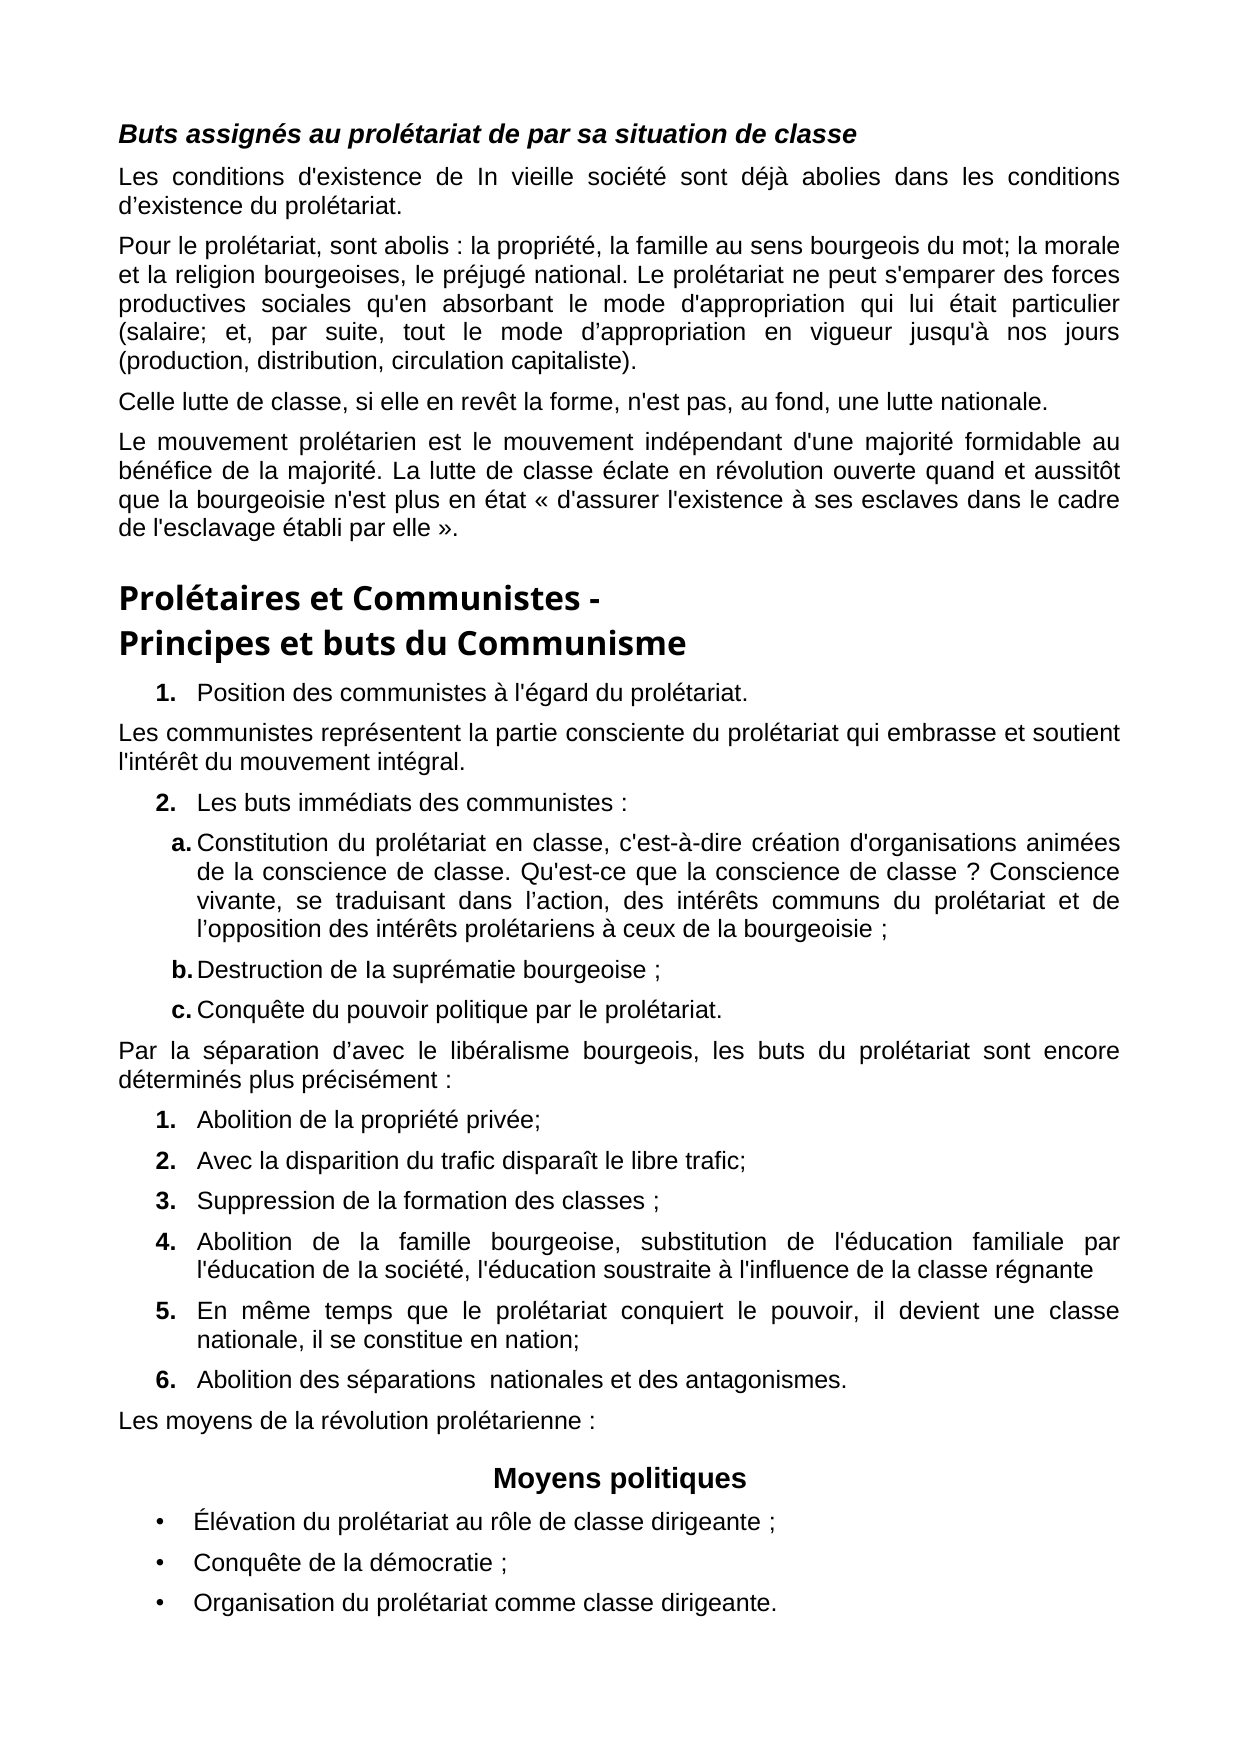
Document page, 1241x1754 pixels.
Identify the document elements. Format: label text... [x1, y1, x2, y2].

text Celle lutte de classe, si elle en revêt la forme, n'est pas, au fond, une lutte nationale. [118, 387, 1122, 415]
list Élévation du prolétariat au rôle de classe dirigeante ; [156, 1507, 1122, 1536]
list Suppression de la formation des classes ; [155, 1186, 1122, 1215]
list Constitution du prolétariat en classe, c'est-à-dire création d'organisations animées de la conscience de classe. Qu'est-ce que la conscience de classe ? Conscience vivante, se traduisant dans l’action, des intérêts communs du prolétariat et de l’opposition des intérêts prolétariens à ceux de la bourgeoisie ; [171, 828, 1122, 943]
list Destruction de Ia suprématie bourgeoise ; [171, 955, 1122, 984]
subtitle Buts assignés au prolétariat de par sa situation de classe [118, 118, 1122, 149]
list Conquête du pouvoir politique par le prolétariat. [171, 995, 1122, 1024]
list Abolition de la famille bourgeoise, substitution de l'éducation familiale par l'éducation de Ia société, l'éducation soustraite à l'influence de la classe régnante [155, 1227, 1122, 1284]
list Position des communistes à l'égard du prolétariat. [155, 678, 1122, 707]
text Les communistes représentent la partie consciente du prolétariat qui embrasse et soutient l'intérêt du mouvement intégral. [118, 718, 1122, 776]
text Le mouvement prolétarien est le mouvement indépendant d'une majorité formidable au bénéfice de la majorité. La lutte de classe éclate en révolution ouverte quand et aussitôt que la bourgeoisie n'est plus en état « d'assurer l'existence à ses esclaves dans le cadre de l'esclavage établi par elle ». [118, 427, 1122, 542]
text Les moyens de la révolution prolétarienne : [118, 1406, 1122, 1434]
list Conquête de la démocratie ; [156, 1548, 1122, 1576]
list En même temps que le prolétariat conquiert le pouvoir, il devient une classe nationale, il se constitue en nation; [155, 1296, 1122, 1353]
list Les buts immédiats des communistes : [155, 788, 1122, 816]
list Abolition des séparations nationales et des antagonismes. [155, 1365, 1122, 1394]
text Les conditions d'existence de In vieille société sont déjà abolies dans les conditions d’existence du prolétariat. [118, 162, 1122, 219]
text Pour le prolétariat, sont abolis : la propriété, la famille au sens bourgeois du mot; la morale et la religion bourgeoises, le préjugé national. Le prolétariat ne peut s'emparer des forces productives sociales qu'en absorbant le mode d'appropriation qui lui était particulier (salaire; et, par suite, tout le mode d’appropriation en vigueur jusqu'à nos jours (production, distribution, circulation capitaliste). [118, 231, 1122, 375]
list Organisation du prolétariat comme classe dirigeante. [156, 1588, 1122, 1617]
subtitle Principes et buts du Communisme [118, 620, 1122, 665]
list Abolition de la propriété privée; [155, 1105, 1122, 1134]
subtitle Moyens politiques [118, 1461, 1122, 1494]
list Avec la disparition du trafic disparaît le libre trafic; [155, 1146, 1122, 1174]
text Par la séparation d’avec le libéralisme bourgeois, les buts du prolétariat sont encore déterminés plus précisément : [118, 1036, 1122, 1093]
subtitle Prolétaires et Communistes - [118, 574, 1122, 620]
